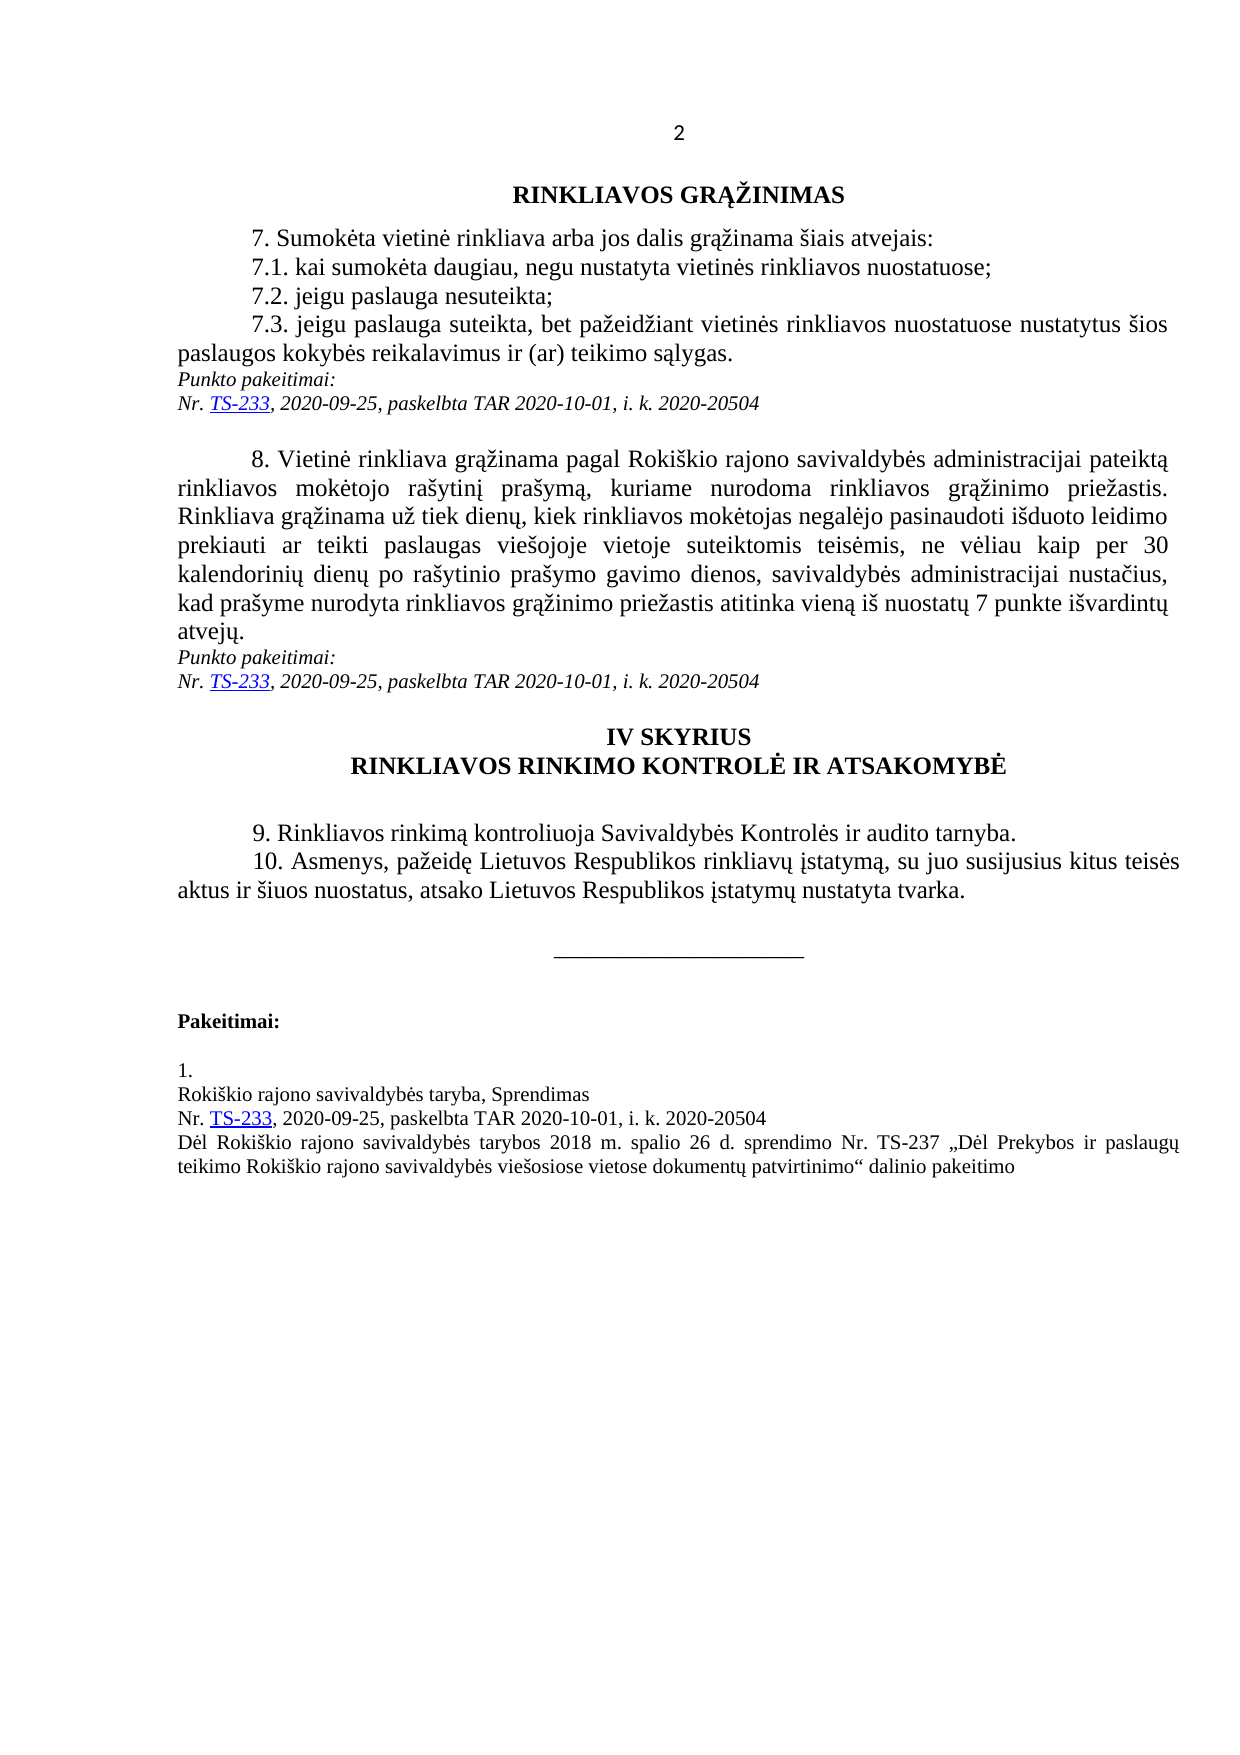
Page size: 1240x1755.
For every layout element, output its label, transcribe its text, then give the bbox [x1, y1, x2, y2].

text RINKLIAVOS RINKIMO KONTROLĖ IR ATSAKOMYBĖ [177, 751, 1181, 779]
text IV SKYRIUS [177, 722, 1181, 751]
text 7.1. kai sumokėta daugiau, negu nustatyta vietinės rinkliavos nuostatuose; [177, 252, 1169, 281]
text 1. [177, 1057, 1181, 1082]
text 7.2. jeigu paslauga nesuteikta; [177, 281, 1169, 309]
text RINKLIAVOS GRĄŽINIMAS [177, 180, 1181, 209]
text 8. Vietinė rinkliava grąžinama pagal Rokiškio rajono savivaldybės administracijai pateiktą rinkliavos mokėtojo rašytinį prašymą, kuriame nurodoma rinkliavos grąžinimo priežastis. Rinkliava grąžinama už tiek dienų, kiek rinkliavos mokėtojas negalėjo pasinaudoti išduoto leidimo prekiauti ar teikti paslaugas viešojoje vietoje suteiktomis teisėmis, ne vėliau kaip per 30 kalendorinių dienų po rašytinio prašymo gavimo dienos, savivaldybės administracijai nustačius, kad prašyme nurodyta rinkliavos grąžinimo priežastis atitinka vieną iš nuostatų 7 punkte išvardintų atvejų. [177, 444, 1169, 645]
text Punkto pakeitimai: [177, 367, 1181, 391]
text Rokiškio rajono savivaldybės taryba, Sprendimas [177, 1082, 1181, 1106]
text 10. Asmenys, pažeidę Lietuvos Respublikos rinkliavų įstatymą, su juo susijusius kitus teisės aktus ir šiuos nuostatus, atsako Lietuvos Respublikos įstatymų nustatyta tvarka. [177, 847, 1181, 904]
text Dėl Rokiškio rajono savivaldybės tarybos 2018 m. spalio 26 d. sprendimo Nr. TS-237 „Dėl Prekybos ir paslaugų teikimo Rokiškio rajono savivaldybės viešosiose vietose dokumentų patvirtinimo“ dalinio pakeitimo [177, 1130, 1181, 1178]
text Nr. TS-233, 2020-09-25, paskelbta TAR 2020-10-01, i. k. 2020-20504 [177, 391, 1181, 415]
text Punkto pakeitimai: [177, 645, 1181, 669]
text 7. Sumokėta vietinė rinkliava arba jos dalis grąžinama šiais atvejais: [177, 223, 1169, 252]
text Nr. TS-233, 2020-09-25, paskelbta TAR 2020-10-01, i. k. 2020-20504 [177, 1106, 1181, 1130]
text Nr. TS-233, 2020-09-25, paskelbta TAR 2020-10-01, i. k. 2020-20504 [177, 669, 1181, 693]
text ____________________ [177, 932, 1181, 961]
text Pakeitimai: [177, 1009, 1181, 1033]
text 7.3. jeigu paslauga suteikta, bet pažeidžiant vietinės rinkliavos nuostatuose nustatytus šios paslaugos kokybės reikalavimus ir (ar) teikimo sąlygas. [177, 309, 1169, 367]
text 9. Rinkliavos rinkimą kontroliuoja Savivaldybės Kontrolės ir audito tarnyba. [177, 818, 1181, 847]
